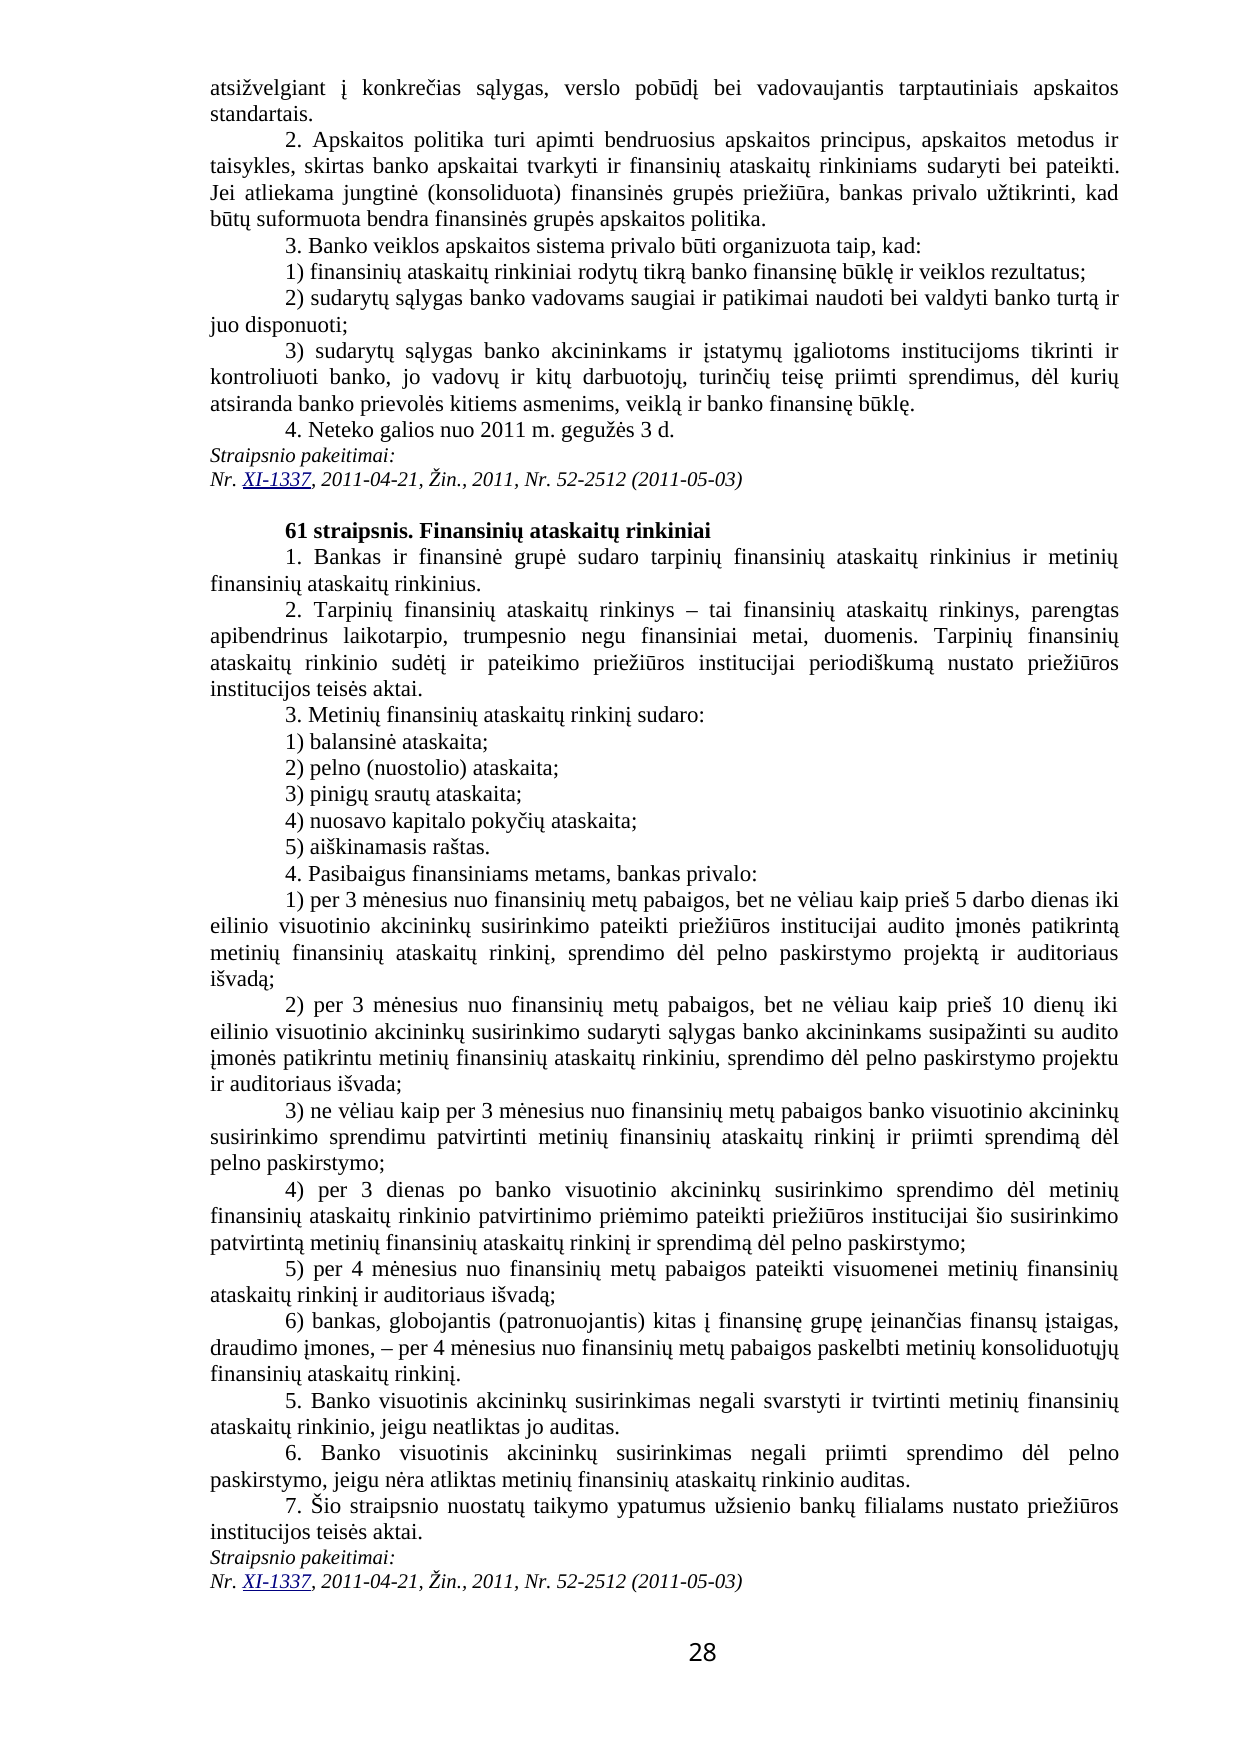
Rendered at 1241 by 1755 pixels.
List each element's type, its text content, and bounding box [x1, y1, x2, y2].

text 3. Banko veiklos apskaitos sistema privalo būti organizuota taip, kad: [210, 232, 1120, 258]
text 6) bankas, globojantis (patronuojantis) kitas į finansinę grupę įeinančias finansų įstaigas, draudimo įmones, – per 4 mėnesius nuo finansinių metų pabaigos paskelbti metinių konsoliduotųjų finansinių ataskaitų rinkinį. [210, 1308, 1120, 1387]
text 4. Pasibaigus finansiniams metams, bankas privalo: [210, 859, 1120, 886]
text 61 straipsnis. Finansinių ataskaitų rinkiniai [210, 517, 1120, 543]
text atsižvelgiant į konkrečias sąlygas, verslo pobūdį bei vadovaujantis tarptautiniais apskaitos standartais. [210, 73, 1120, 126]
text 2) sudarytų sąlygas banko vadovams saugiai ir patikimai naudoti bei valdyti banko turtą ir juo disponuoti; [210, 284, 1120, 337]
text Nr. XI-1337, 2011-04-21, Žin., 2011, Nr. 52-2512 (2011-05-03) [210, 1569, 1120, 1593]
text 2. Apskaitos politika turi apimti bendruosius apskaitos principus, apskaitos metodus ir taisykles, skirtas banko apskaitai tvarkyti ir finansinių ataskaitų rinkiniams sudaryti bei pateikti. Jei atliekama jungtinė (konsoliduota) finansinės grupės priežiūra, bankas privalo užtikrinti, kad būtų suformuota bendra finansinės grupės apskaitos politika. [210, 126, 1120, 232]
text 3. Metinių finansinių ataskaitų rinkinį sudaro: [210, 701, 1120, 728]
text 4) per 3 dienas po banko visuotinio akcininkų susirinkimo sprendimo dėl metinių finansinių ataskaitų rinkinio patvirtinimo priėmimo pateikti priežiūros institucijai šio susirinkimo patvirtintą metinių finansinių ataskaitų rinkinį ir sprendimą dėl pelno paskirstymo; [210, 1176, 1120, 1255]
text 3) pinigų srautų ataskaita; [210, 781, 1120, 807]
text Straipsnio pakeitimai: [210, 1545, 1120, 1569]
text 2) per 3 mėnesius nuo finansinių metų pabaigos, bet ne vėliau kaip prieš 10 dienų iki eilinio visuotinio akcininkų susirinkimo sudaryti sąlygas banko akcininkams susipažinti su audito įmonės patikrintu metinių finansinių ataskaitų rinkiniu, sprendimo dėl pelno paskirstymo projektu ir auditoriaus išvada; [210, 991, 1120, 1097]
text 1. Bankas ir finansinė grupė sudaro tarpinių finansinių ataskaitų rinkinius ir metinių finansinių ataskaitų rinkinius. [210, 543, 1120, 596]
text 1) per 3 mėnesius nuo finansinių metų pabaigos, bet ne vėliau kaip prieš 5 darbo dienas iki eilinio visuotinio akcininkų susirinkimo pateikti priežiūros institucijai audito įmonės patikrintą metinių finansinių ataskaitų rinkinį, sprendimo dėl pelno paskirstymo projektą ir auditoriaus išvadą; [210, 886, 1120, 991]
text 5. Banko visuotinis akcininkų susirinkimas negali svarstyti ir tvirtinti metinių finansinių ataskaitų rinkinio, jeigu neatliktas jo auditas. [210, 1387, 1120, 1439]
text 1) balansinė ataskaita; [210, 728, 1120, 754]
text 4. Neteko galios nuo 2011 m. gegužės 3 d. [210, 416, 1120, 442]
text 2. Tarpinių finansinių ataskaitų rinkinys – tai finansinių ataskaitų rinkinys, parengtas apibendrinus laikotarpio, trumpesnio negu finansiniai metai, duomenis. Tarpinių finansinių ataskaitų rinkinio sudėtį ir pateikimo priežiūros institucijai periodiškumą nustato priežiūros institucijos teisės aktai. [210, 596, 1120, 701]
text Straipsnio pakeitimai: [210, 442, 1120, 467]
text 3) ne vėliau kaip per 3 mėnesius nuo finansinių metų pabaigos banko visuotinio akcininkų susirinkimo sprendimu patvirtinti metinių finansinių ataskaitų rinkinį ir priimti sprendimą dėl pelno paskirstymo; [210, 1097, 1120, 1176]
text Nr. XI-1337, 2011-04-21, Žin., 2011, Nr. 52-2512 (2011-05-03) [210, 467, 1120, 491]
text 7. Šio straipsnio nuostatų taikymo ypatumus užsienio bankų filialams nustato priežiūros institucijos teisės aktai. [210, 1492, 1120, 1545]
text 5) per 4 mėnesius nuo finansinių metų pabaigos pateikti visuomenei metinių finansinių ataskaitų rinkinį ir auditoriaus išvadą; [210, 1255, 1120, 1308]
text 1) finansinių ataskaitų rinkiniai rodytų tikrą banko finansinę būklę ir veiklos rezultatus; [210, 258, 1120, 284]
text 3) sudarytų sąlygas banko akcininkams ir įstatymų įgaliotoms institucijoms tikrinti ir kontroliuoti banko, jo vadovų ir kitų darbuotojų, turinčių teisę priimti sprendimus, dėl kurių atsiranda banko prievolės kitiems asmenims, veiklą ir banko finansinę būklę. [210, 337, 1120, 416]
text 5) aiškinamasis raštas. [210, 833, 1120, 859]
text 4) nuosavo kapitalo pokyčių ataskaita; [210, 807, 1120, 833]
text 2) pelno (nuostolio) ataskaita; [210, 754, 1120, 781]
text 6. Banko visuotinis akcininkų susirinkimas negali priimti sprendimo dėl pelno paskirstymo, jeigu nėra atliktas metinių finansinių ataskaitų rinkinio auditas. [210, 1439, 1120, 1492]
